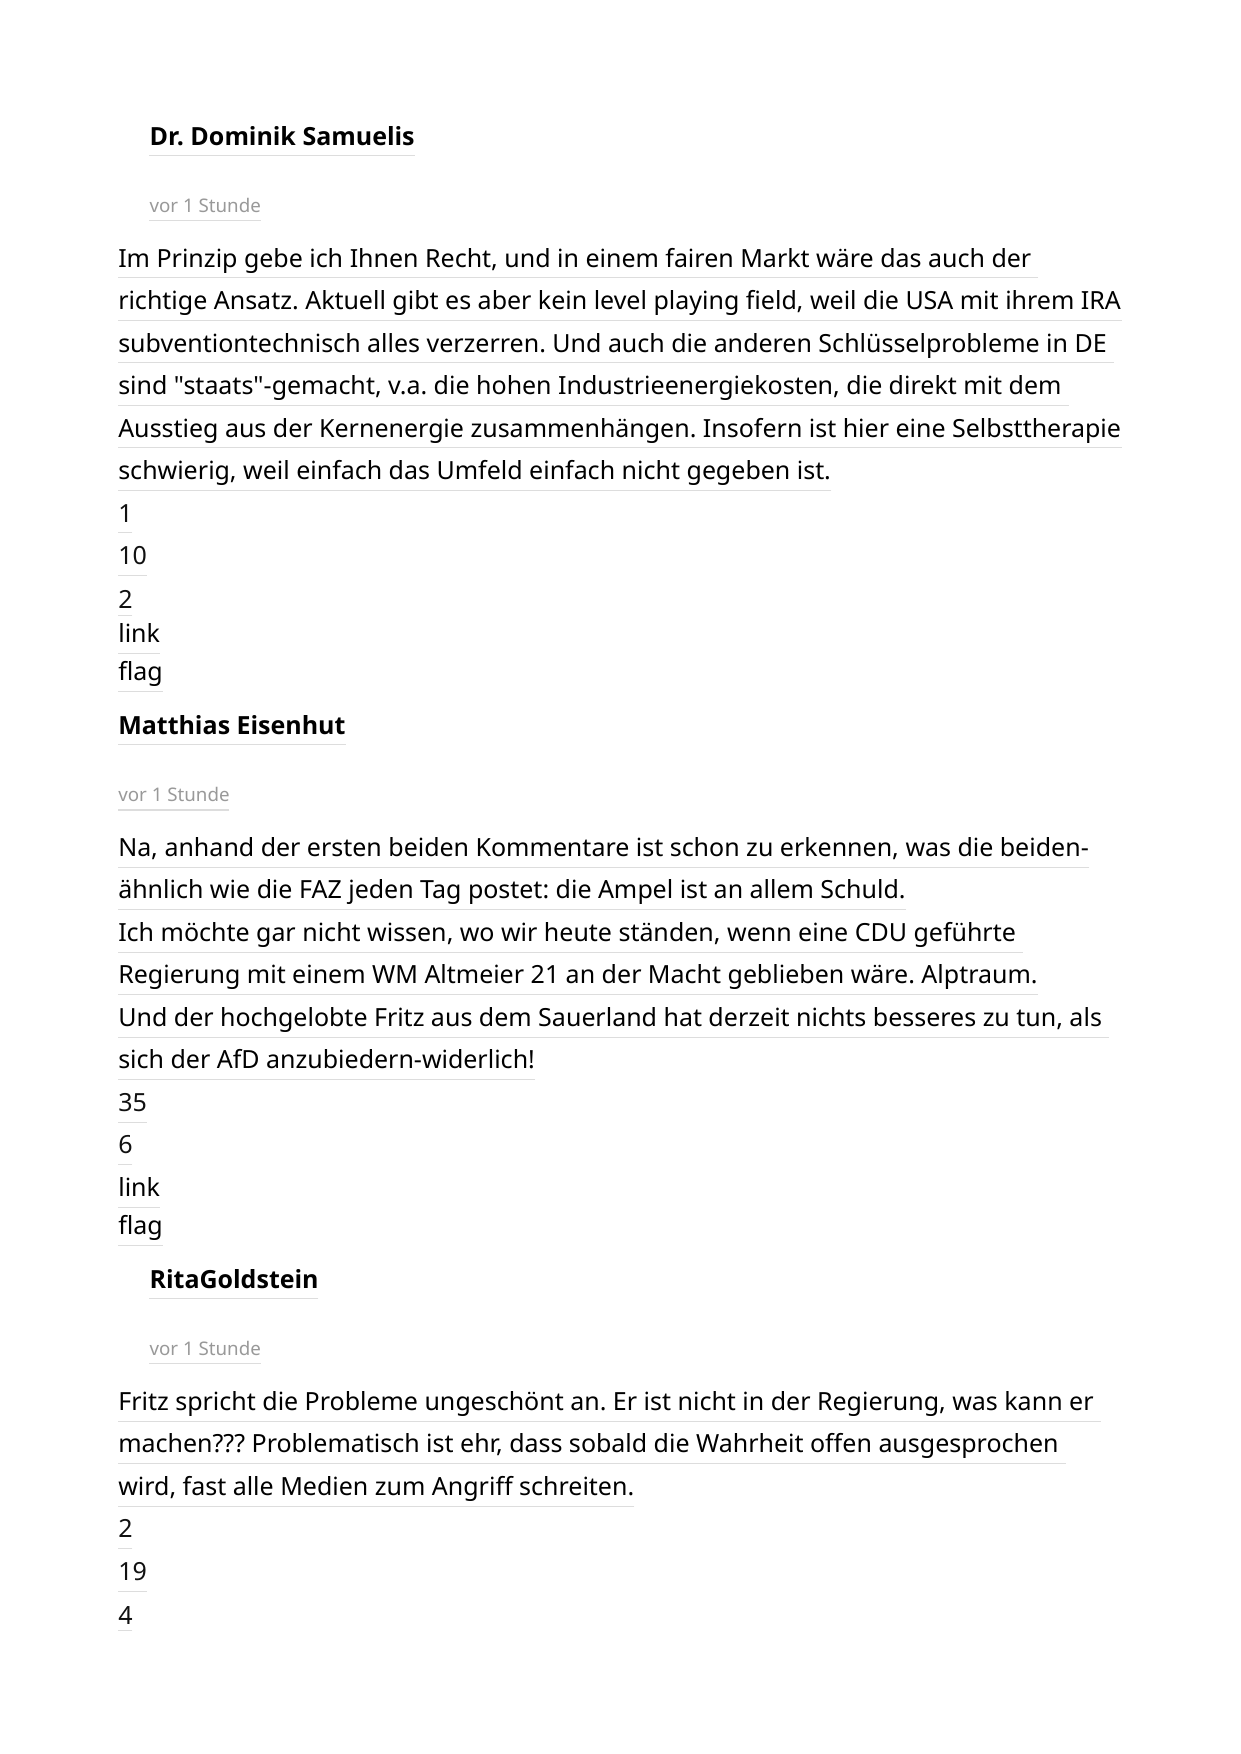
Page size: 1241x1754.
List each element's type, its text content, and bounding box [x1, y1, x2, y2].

text 2 [118, 1511, 1122, 1549]
text vor 1 Stunde [149, 192, 1117, 221]
text Fritz spricht die Probleme ungeschönt an. Er ist nicht in der Regierung, was kann er machen??? Problematisch ist ehr, dass sobald die Wahrheit offen ausgesprochen wird, fast alle Medien zum Angriff schreiten. [118, 1384, 1122, 1507]
text Matthias Eisenhut [118, 707, 1122, 745]
text flag [118, 654, 1122, 692]
text subventiontechnisch alles verzerren. Und auch die anderen Schlüsselprobleme in DE sind "staats"-gemacht, v.a. die hohen Industrieenergiekosten, die direkt mit dem Ausstieg aus der Kernenergie zusammenhängen. Insofern ist hier eine Selbsttherapie [118, 321, 1122, 447]
text 4 [118, 1596, 1122, 1631]
text Dr. Dominik Samuelis [149, 118, 1122, 156]
text 19 [118, 1554, 1122, 1592]
text RitaGoldstein [149, 1261, 1122, 1299]
text Na, anhand der ersten beiden Kommentare ist schon zu erkennen, was die beiden-ähnlich wie die FAZ jeden Tag postet: die Ampel ist an allem Schuld. Ich möchte gar nicht wissen, wo wir heute ständen, wenn eine CDU geführte Regierung mit einem WM Altmeier 21 an der Macht geblieben wäre. Alptraum. Und der hochgelobte Fritz aus dem Sauerland hat derzeit nichts besseres zu tun, als sich der AfD anzubiedern-widerlich! [118, 830, 1122, 1080]
text schwierig, weil einfach das Umfeld einfach nicht gegeben ist. [118, 448, 1122, 491]
text flag [118, 1208, 1122, 1246]
text vor 1 Stunde [149, 1335, 1117, 1364]
text 35 [118, 1085, 1122, 1123]
text 6 [118, 1127, 1122, 1165]
text 2 [118, 580, 1122, 616]
text link [118, 616, 1122, 654]
text link [118, 1170, 1122, 1208]
text vor 1 Stunde [118, 781, 1117, 811]
text Im Prinzip gebe ich Ihnen Recht, und in einem fairen Markt wäre das auch der richtige Ansatz. Aktuell gibt es aber kein level playing field, weil die USA mit ihrem IRA [118, 240, 1122, 320]
text 1 [118, 495, 1122, 533]
text 10 [118, 538, 1122, 576]
